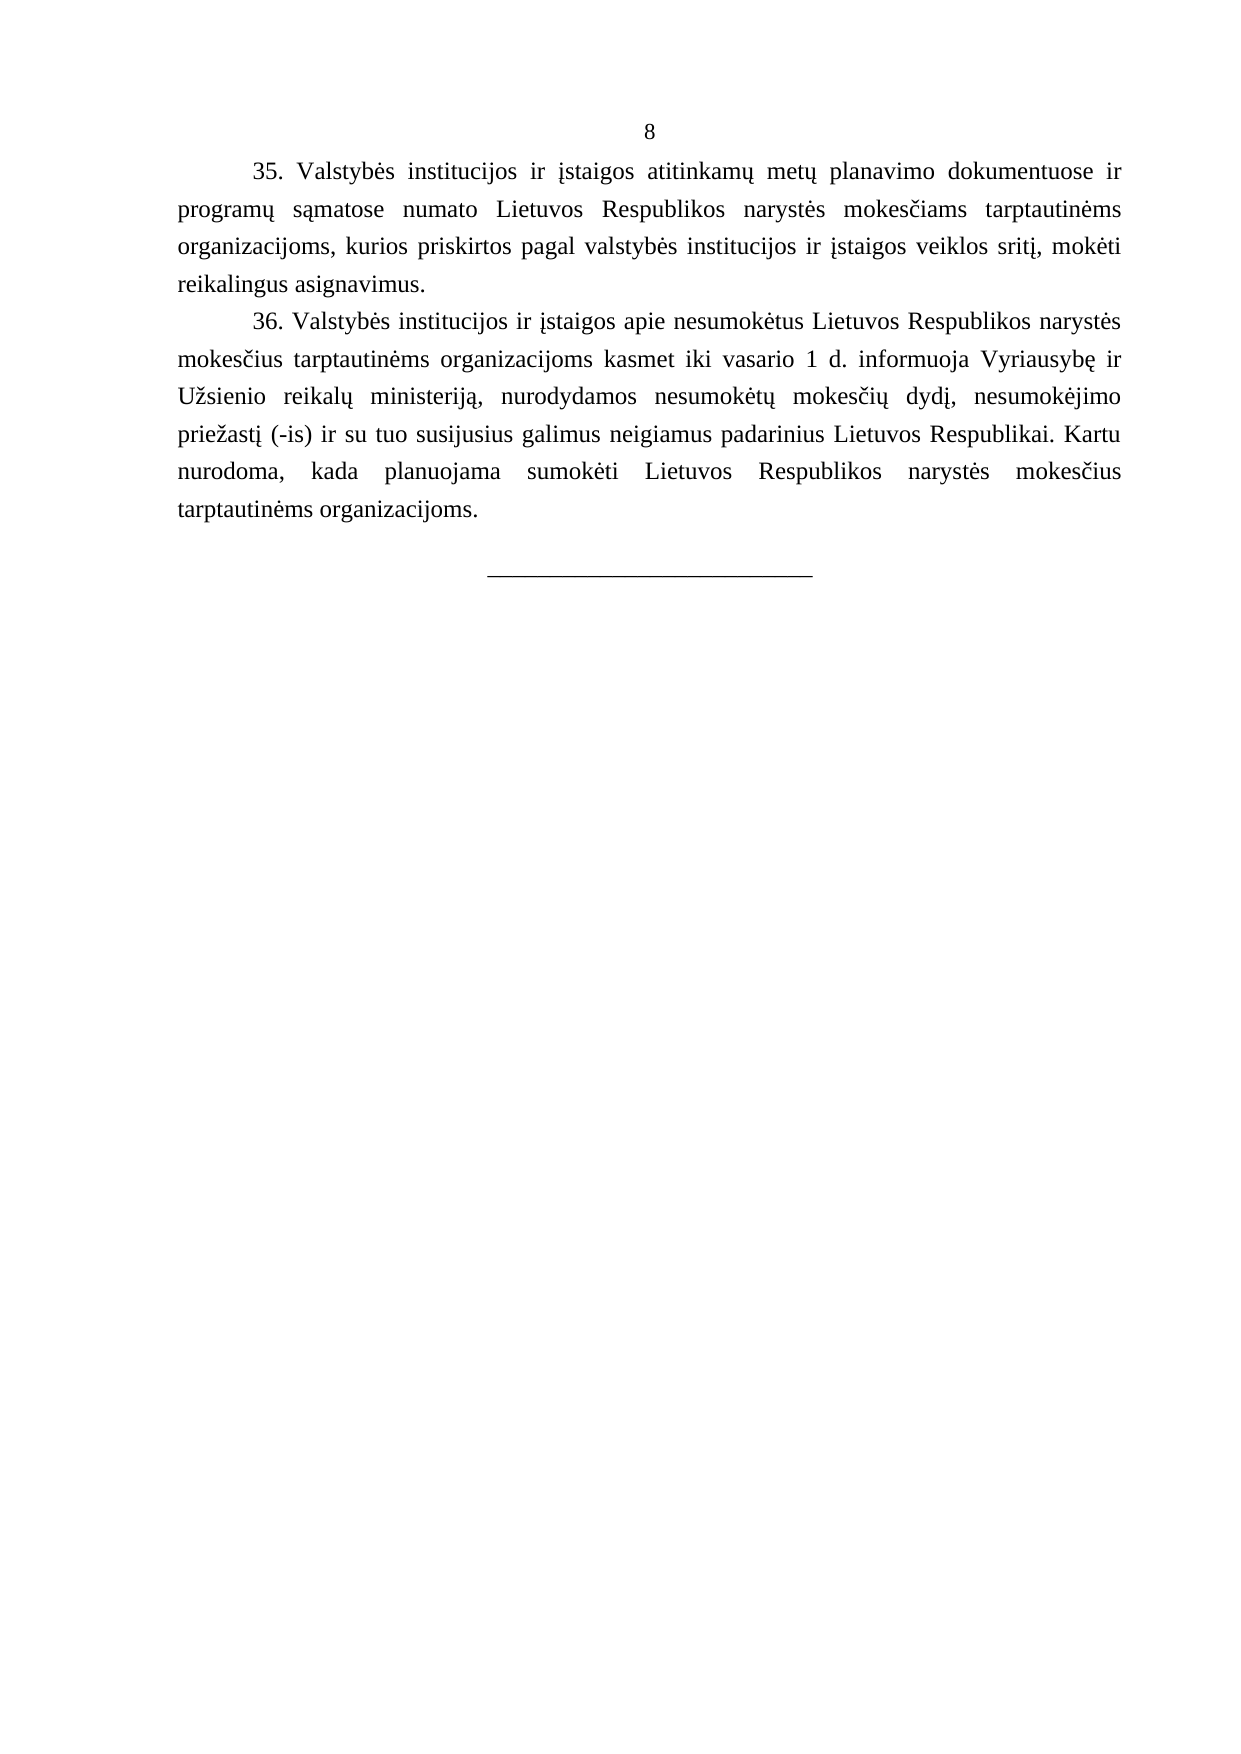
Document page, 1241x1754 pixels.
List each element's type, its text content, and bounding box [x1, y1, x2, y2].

text __________________________ [177, 551, 1122, 580]
text 36. Valstybės institucijos ir įstaigos apie nesumokėtus Lietuvos Respublikos narystės mokesčius tarptautinėms organizacijoms kasmet iki vasario 1 d. informuoja Vyriausybę ir Užsienio reikalų ministeriją, nurodydamos nesumokėtų mokesčių dydį, nesumokėjimo priežastį (-is) ir su tuo susijusius galimus neigiamus padarinius Lietuvos Respublikai. Kartu nurodoma, kada planuojama sumokėti Lietuvos Respublikos narystės mokesčius tarptautinėms organizacijoms. [177, 298, 1122, 523]
text 35. Valstybės institucijos ir įstaigos atitinkamų metų planavimo dokumentuose ir programų sąmatose numato Lietuvos Respublikos narystės mokesčiams tarptautinėms organizacijoms, kurios priskirtos pagal valstybės institucijos ir įstaigos veiklos sritį, mokėti reikalingus asignavimus. [177, 148, 1122, 298]
